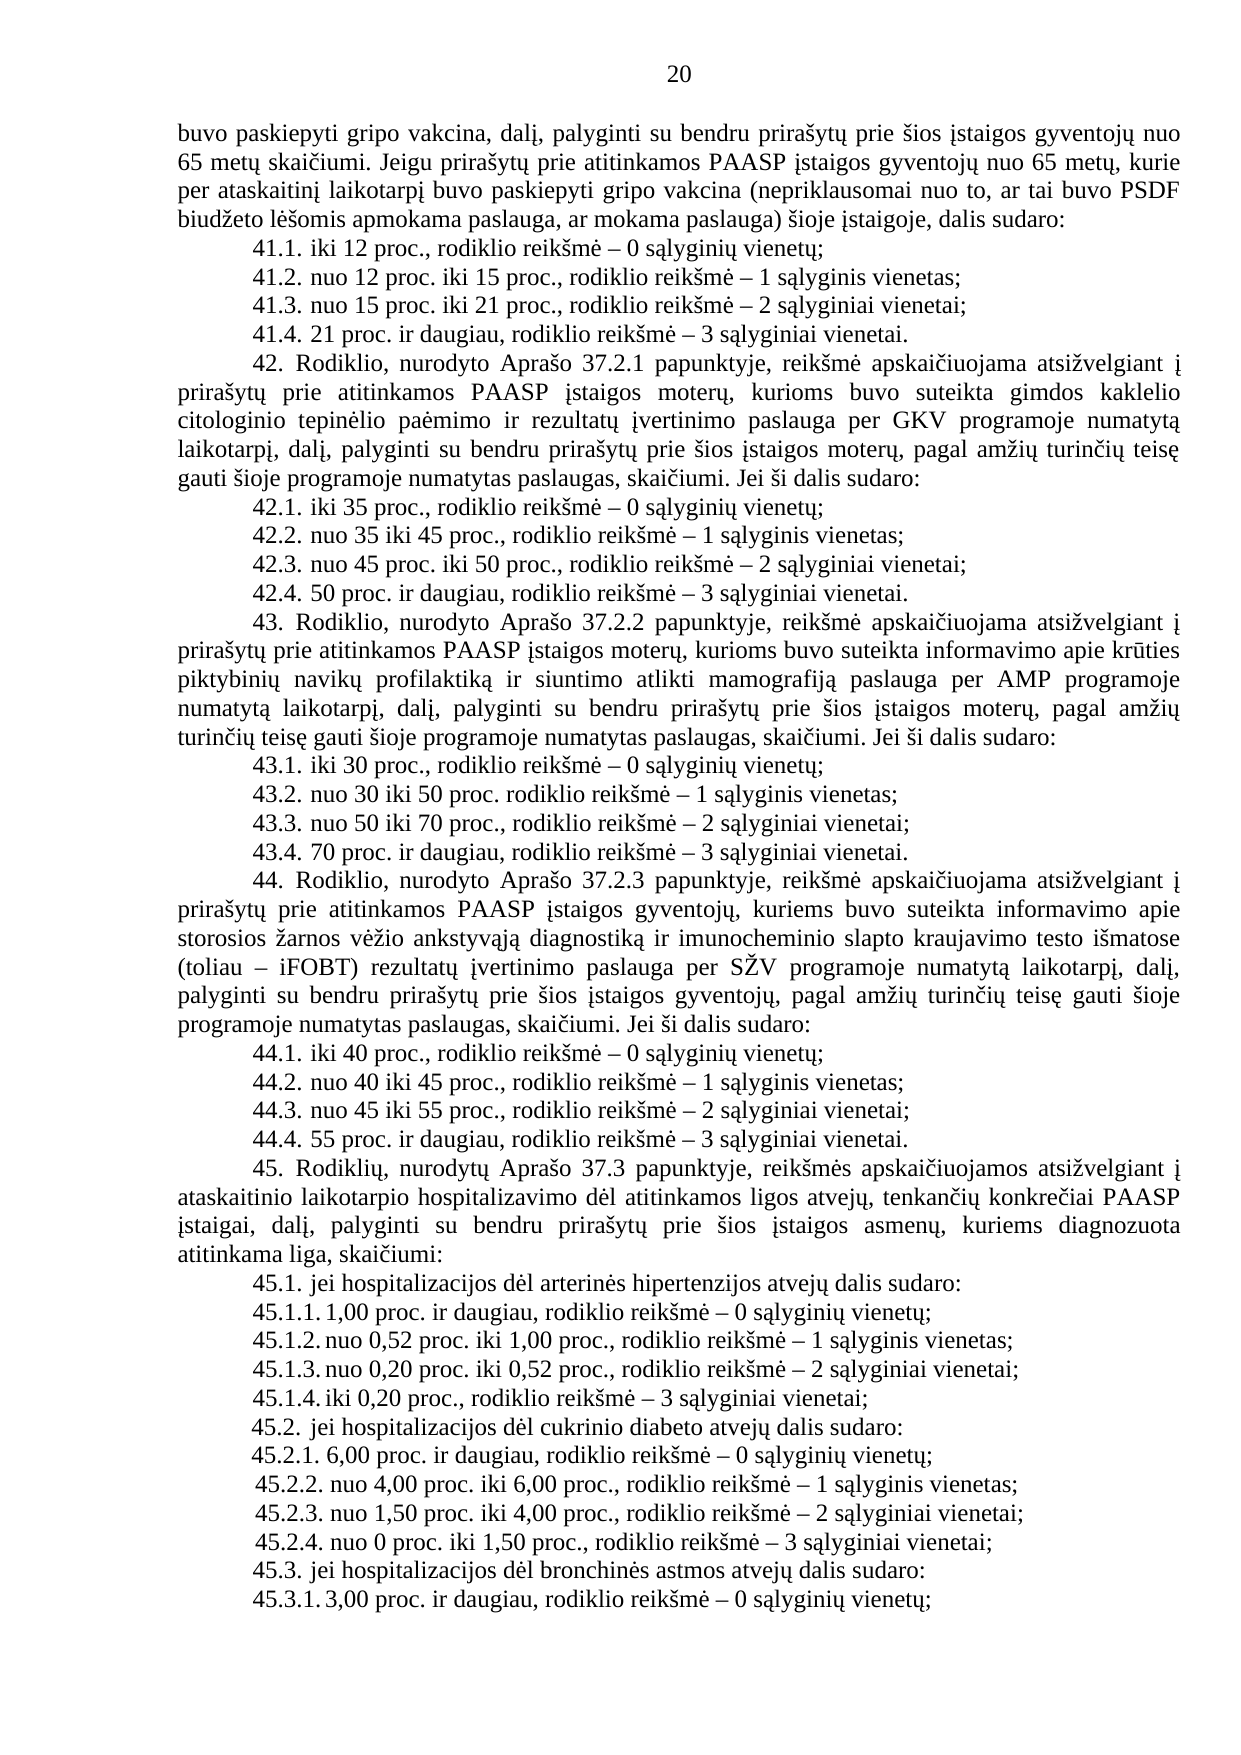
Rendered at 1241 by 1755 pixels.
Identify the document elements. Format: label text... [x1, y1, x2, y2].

text 43.3. nuo 50 iki 70 proc., rodiklio reikšmė – 2 sąlyginiai vienetai; [177, 808, 1181, 837]
text 42.3. nuo 45 proc. iki 50 proc., rodiklio reikšmė – 2 sąlyginiai vienetai; [177, 549, 1181, 578]
text 45.3.1. 3,00 proc. ir daugiau, rodiklio reikšmė – 0 sąlyginių vienetų; [177, 1584, 1181, 1613]
text 44.3. nuo 45 iki 55 proc., rodiklio reikšmė – 2 sąlyginiai vienetai; [177, 1096, 1181, 1124]
text 43. Rodiklio, nurodyto Aprašo 37.2.2 papunktyje, reikšmė apskaičiuojama atsižvelgiant į prirašytų prie atitinkamos PAASP įstaigos moterų, kurioms buvo suteikta informavimo apie krūties piktybinių navikų profilaktiką ir siuntimo atlikti mamografiją paslauga per AMP programoje numatytą laikotarpį, dalį, palyginti su bendru prirašytų prie šios įstaigos moterų, pagal amžių turinčių teisę gauti šioje programoje numatytas paslaugas, skaičiumi. Jei ši dalis sudaro: [177, 607, 1181, 751]
text 42. Rodiklio, nurodyto Aprašo 37.2.1 papunktyje, reikšmė apskaičiuojama atsižvelgiant į prirašytų prie atitinkamos PAASP įstaigos moterų, kurioms buvo suteikta gimdos kaklelio citologinio tepinėlio paėmimo ir rezultatų įvertinimo paslauga per GKV programoje numatytą laikotarpį, dalį, palyginti su bendru prirašytų prie šios įstaigos moterų, pagal amžių turinčių teisę gauti šioje programoje numatytas paslaugas, skaičiumi. Jei ši dalis sudaro: [177, 348, 1181, 492]
text 44.4. 55 proc. ir daugiau, rodiklio reikšmė – 3 sąlyginiai vienetai. [177, 1124, 1181, 1153]
text 45.2.3. nuo 1,50 proc. iki 4,00 proc., rodiklio reikšmė – 2 sąlyginiai vienetai; [177, 1498, 1181, 1527]
text 43.2. nuo 30 iki 50 proc. rodiklio reikšmė – 1 sąlyginis vienetas; [177, 779, 1181, 808]
text 43.4. 70 proc. ir daugiau, rodiklio reikšmė – 3 sąlyginiai vienetai. [177, 837, 1181, 866]
text 43.1. iki 30 proc., rodiklio reikšmė – 0 sąlyginių vienetų; [177, 751, 1181, 779]
text 45.3. jei hospitalizacijos dėl bronchinės astmos atvejų dalis sudaro: [177, 1556, 1181, 1584]
text 45.2.1. 6,00 proc. ir daugiau, rodiklio reikšmė – 0 sąlyginių vienetų; [251, 1441, 1181, 1469]
text 45.1.1. 1,00 proc. ir daugiau, rodiklio reikšmė – 0 sąlyginių vienetų; [177, 1297, 1181, 1326]
text 42.4. 50 proc. ir daugiau, rodiklio reikšmė – 3 sąlyginiai vienetai. [177, 578, 1181, 607]
text 42.1. iki 35 proc., rodiklio reikšmė – 0 sąlyginių vienetų; [177, 492, 1181, 521]
text 45.1.2. nuo 0,52 proc. iki 1,00 proc., rodiklio reikšmė – 1 sąlyginis vienetas; [177, 1326, 1181, 1354]
text 42.2. nuo 35 iki 45 proc., rodiklio reikšmė – 1 sąlyginis vienetas; [177, 521, 1181, 549]
text 44.2. nuo 40 iki 45 proc., rodiklio reikšmė – 1 sąlyginis vienetas; [177, 1067, 1181, 1096]
text 45.2. jei hospitalizacijos dėl cukrinio diabeto atvejų dalis sudaro: [251, 1412, 1181, 1441]
text 41.4. 21 proc. ir daugiau, rodiklio reikšmė – 3 sąlyginiai vienetai. [177, 319, 1181, 348]
text 45.2.4. nuo 0 proc. iki 1,50 proc., rodiklio reikšmė – 3 sąlyginiai vienetai; [177, 1527, 1181, 1556]
text 45.1.4. iki 0,20 proc., rodiklio reikšmė – 3 sąlyginiai vienetai; [177, 1383, 1181, 1412]
text 41.3. nuo 15 proc. iki 21 proc., rodiklio reikšmė – 2 sąlyginiai vienetai; [177, 291, 1181, 319]
text 45.2.2. nuo 4,00 proc. iki 6,00 proc., rodiklio reikšmė – 1 sąlyginis vienetas; [177, 1469, 1181, 1498]
text 41.2. nuo 12 proc. iki 15 proc., rodiklio reikšmė – 1 sąlyginis vienetas; [177, 262, 1181, 291]
text 44.1. iki 40 proc., rodiklio reikšmė – 0 sąlyginių vienetų; [177, 1038, 1181, 1067]
text 45. Rodiklių, nurodytų Aprašo 37.3 papunktyje, reikšmės apskaičiuojamos atsižvelgiant į ataskaitinio laikotarpio hospitalizavimo dėl atitinkamos ligos atvejų, tenkančių konkrečiai PAASP įstaigai, dalį, palyginti su bendru prirašytų prie šios įstaigos asmenų, kuriems diagnozuota atitinkama liga, skaičiumi: [177, 1153, 1181, 1268]
text buvo paskiepyti gripo vakcina, dalį, palyginti su bendru prirašytų prie šios įstaigos gyventojų nuo 65 metų skaičiumi. Jeigu prirašytų prie atitinkamos PAASP įstaigos gyventojų nuo 65 metų, kurie per ataskaitinį laikotarpį buvo paskiepyti gripo vakcina (nepriklausomai nuo to, ar tai buvo PSDF biudžeto lėšomis apmokama paslauga, ar mokama paslauga) šioje įstaigoje, dalis sudaro: [177, 118, 1181, 233]
text 44. Rodiklio, nurodyto Aprašo 37.2.3 papunktyje, reikšmė apskaičiuojama atsižvelgiant į prirašytų prie atitinkamos PAASP įstaigos gyventojų, kuriems buvo suteikta informavimo apie storosios žarnos vėžio ankstyvąją diagnostiką ir imunocheminio slapto kraujavimo testo išmatose (toliau – iFOBT) rezultatų įvertinimo paslauga per SŽV programoje numatytą laikotarpį, dalį, palyginti su bendru prirašytų prie šios įstaigos gyventojų, pagal amžių turinčių teisę gauti šioje programoje numatytas paslaugas, skaičiumi. Jei ši dalis sudaro: [177, 866, 1181, 1038]
text 45.1.3. nuo 0,20 proc. iki 0,52 proc., rodiklio reikšmė – 2 sąlyginiai vienetai; [177, 1354, 1181, 1383]
text 45.1. jei hospitalizacijos dėl arterinės hipertenzijos atvejų dalis sudaro: [177, 1268, 1181, 1297]
text 41.1. iki 12 proc., rodiklio reikšmė – 0 sąlyginių vienetų; [177, 233, 1181, 262]
